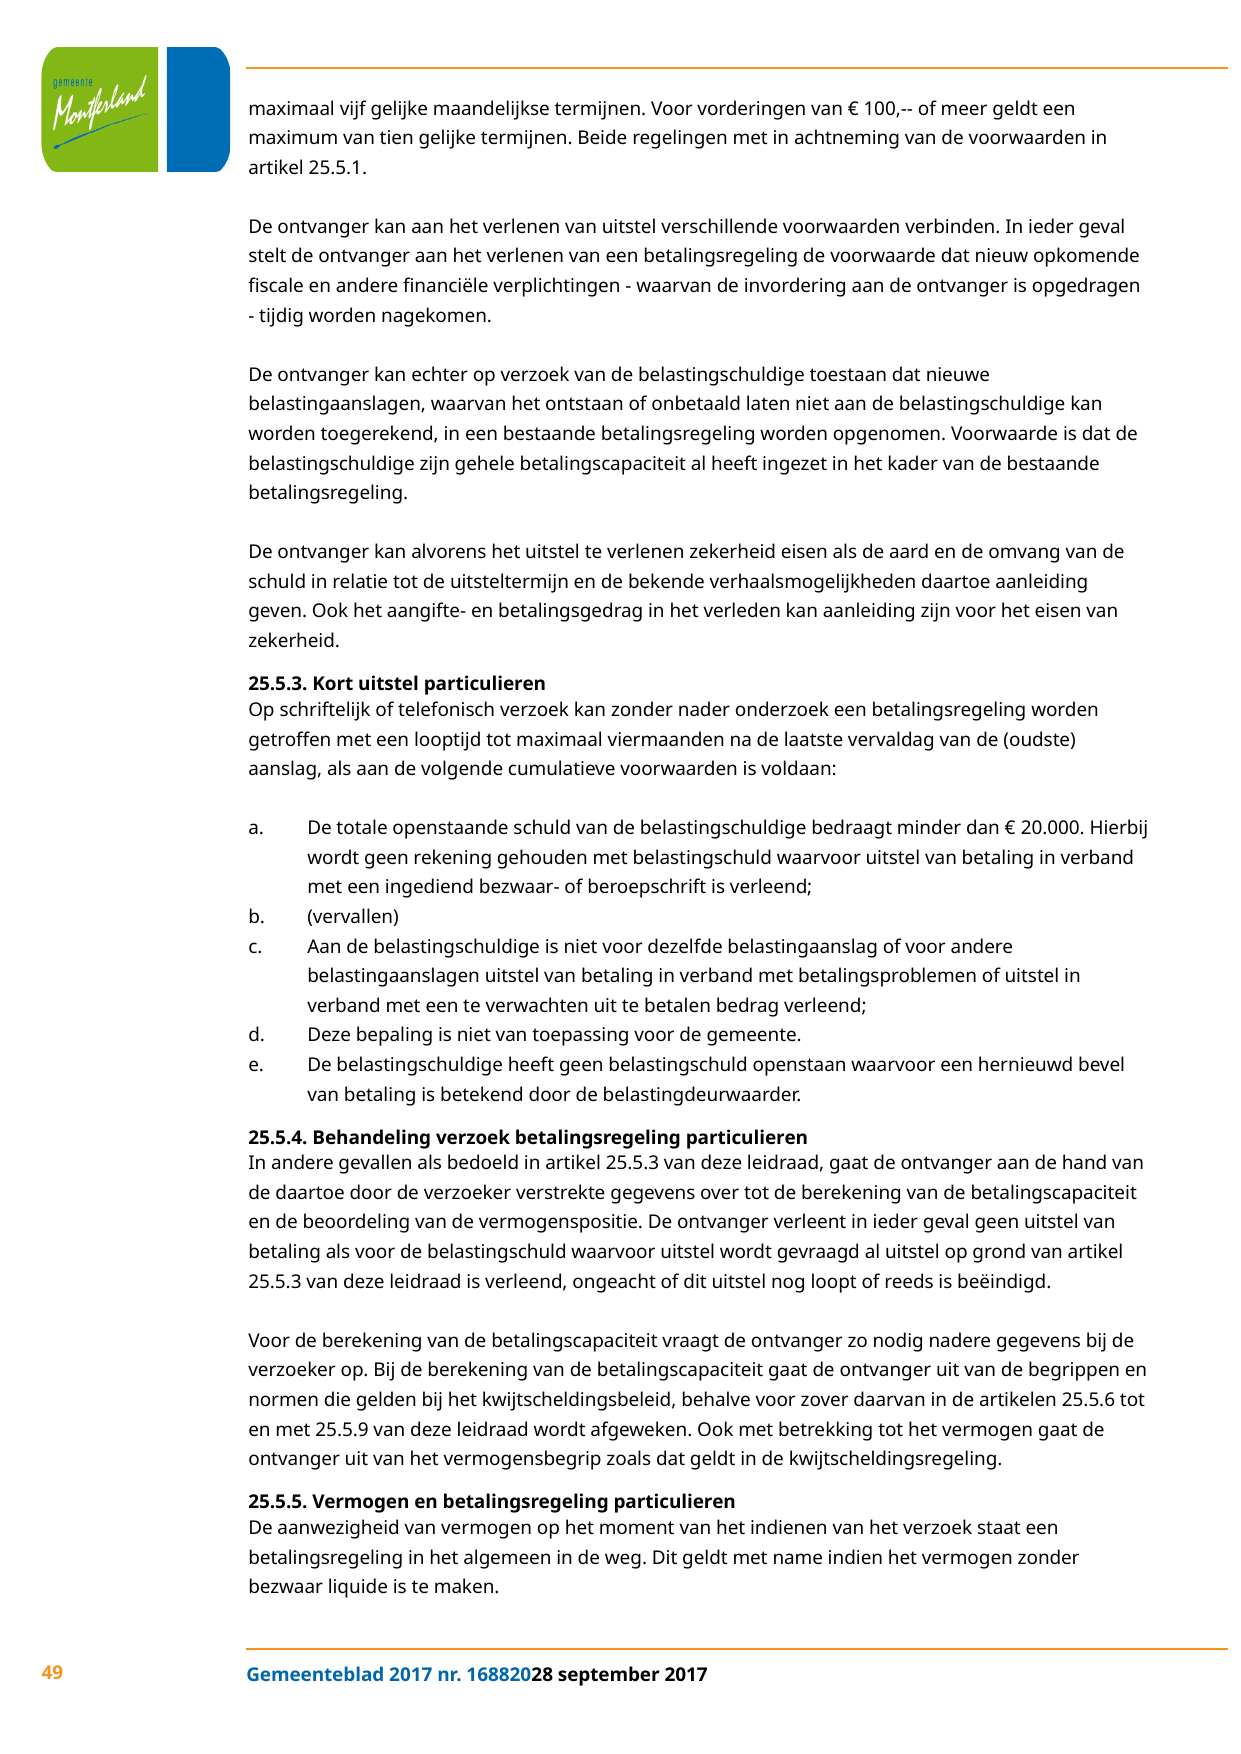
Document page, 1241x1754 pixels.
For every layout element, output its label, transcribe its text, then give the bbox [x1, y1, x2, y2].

list De belastingschuldige heeft geen belastingschuld openstaan waarvoor een hernieuwd bevel van betaling is betekend door de belastingdeurwaarder. [248, 1051, 1152, 1106]
list De totale openstaande schuld van de belastingschuldige bedraagt minder dan € 20.000. Hierbij wordt geen rekening gehouden met belastingschuld waarvoor uitstel van betaling in verband met een ingediend bezwaar- of beroepschrift is verleend; [248, 814, 1152, 899]
picture [41, 47, 231, 172]
text Op schriftelijk of telefonisch verzoek kan zonder nader onderzoek een betalingsregeling worden getroffen met een looptijd tot maximaal viermaanden na de laatste vervaldag van de (oudste) aanslag, als aan de volgende cumulatieve voorwaarden is voldaan: [248, 696, 1152, 781]
text 25.5.5. Vermogen en betalingsregeling particulieren [248, 1488, 1152, 1514]
text De aanwezigheid van vermogen op het moment van het indienen van het verzoek staat een betalingsregeling in het algemeen in de weg. Dit geldt met name indien het vermogen zonder bezwaar liquide is te maken. [248, 1514, 1152, 1599]
text maximaal vijf gelijke maandelijkse termijnen. Voor vorderingen van € 100,-- of meer geldt een maximum van tien gelijke termijnen. Beide regelingen met in achtneming van de voorwaarden in artikel 25.5.1. [248, 95, 1152, 180]
list Aan de belastingschuldige is niet voor dezelfde belastingaanslag of voor andere belastingaanslagen uitstel van betaling in verband met betalingsproblemen of uitstel in verband met een te verwachten uit te betalen bedrag verleend; [248, 933, 1152, 1018]
text 25.5.4. Behandeling verzoek betalingsregeling particulieren [248, 1124, 1152, 1149]
text De ontvanger kan echter op verzoek van de belastingschuldige toestaan dat nieuwe belastingaanslagen, waarvan het ontstaan of onbetaald laten niet aan de belastingschuldige kan worden toegerekend, in een bestaande betalingsregeling worden opgenomen. Voorwaarde is dat de belastingschuldige zijn gehele betalingscapaciteit al heeft ingezet in het kader van de bestaande betalingsregeling. [248, 361, 1152, 505]
text De ontvanger kan alvorens het uitstel te verlenen zekerheid eisen als de aard en de omvang van de schuld in relatie tot de uitsteltermijn en de bekende verhaalsmogelijkheden daartoe aanleiding geven. Ook het aangifte- en betalingsgedrag in het verleden kan aanleiding zijn voor het eisen van zekerheid. [248, 538, 1152, 653]
text In andere gevallen als bedoeld in artikel 25.5.3 van deze leidraad, gaat de ontvanger aan de hand van de daartoe door de verzoeker verstrekte gegevens over tot de berekening van de betalingscapaciteit en de beoordeling van de vermogenspositie. De ontvanger verleent in ieder geval geen uitstel van betaling als voor de belastingschuld waarvoor uitstel wordt gevraagd al uitstel op grond van artikel 25.5.3 van deze leidraad is verleend, ongeacht of dit uitstel nog loopt of reeds is beëindigd. [248, 1149, 1152, 1294]
text Voor de berekening van de betalingscapaciteit vraagt de ontvanger zo nodig nadere gegevens bij de verzoeker op. Bij de berekening van de betalingscapaciteit gaat de ontvanger uit van de begrippen en normen die gelden bij het kwijtscheldingsbeleid, behalve voor zover daarvan in de artikelen 25.5.6 tot en met 25.5.9 van deze leidraad wordt afgeweken. Ook met betrekking tot het vermogen gaat de ontvanger uit van het vermogensbegrip zoals dat geldt in de kwijtscheldingsregeling. [248, 1327, 1152, 1471]
text 25.5.3. Kort uitstel particulieren [248, 670, 1152, 696]
list (vervallen) [248, 903, 1152, 929]
list Deze bepaling is niet van toepassing voor de gemeente. [248, 1022, 1152, 1047]
text De ontvanger kan aan het verlenen van uitstel verschillende voorwaarden verbinden. In ieder geval stelt de ontvanger aan het verlenen van een betalingsregeling de voorwaarde dat nieuw opkomende fiscale en andere financiële verplichtingen - waarvan de invordering aan de ontvanger is opgedragen - tijdig worden nagekomen. [248, 213, 1152, 328]
